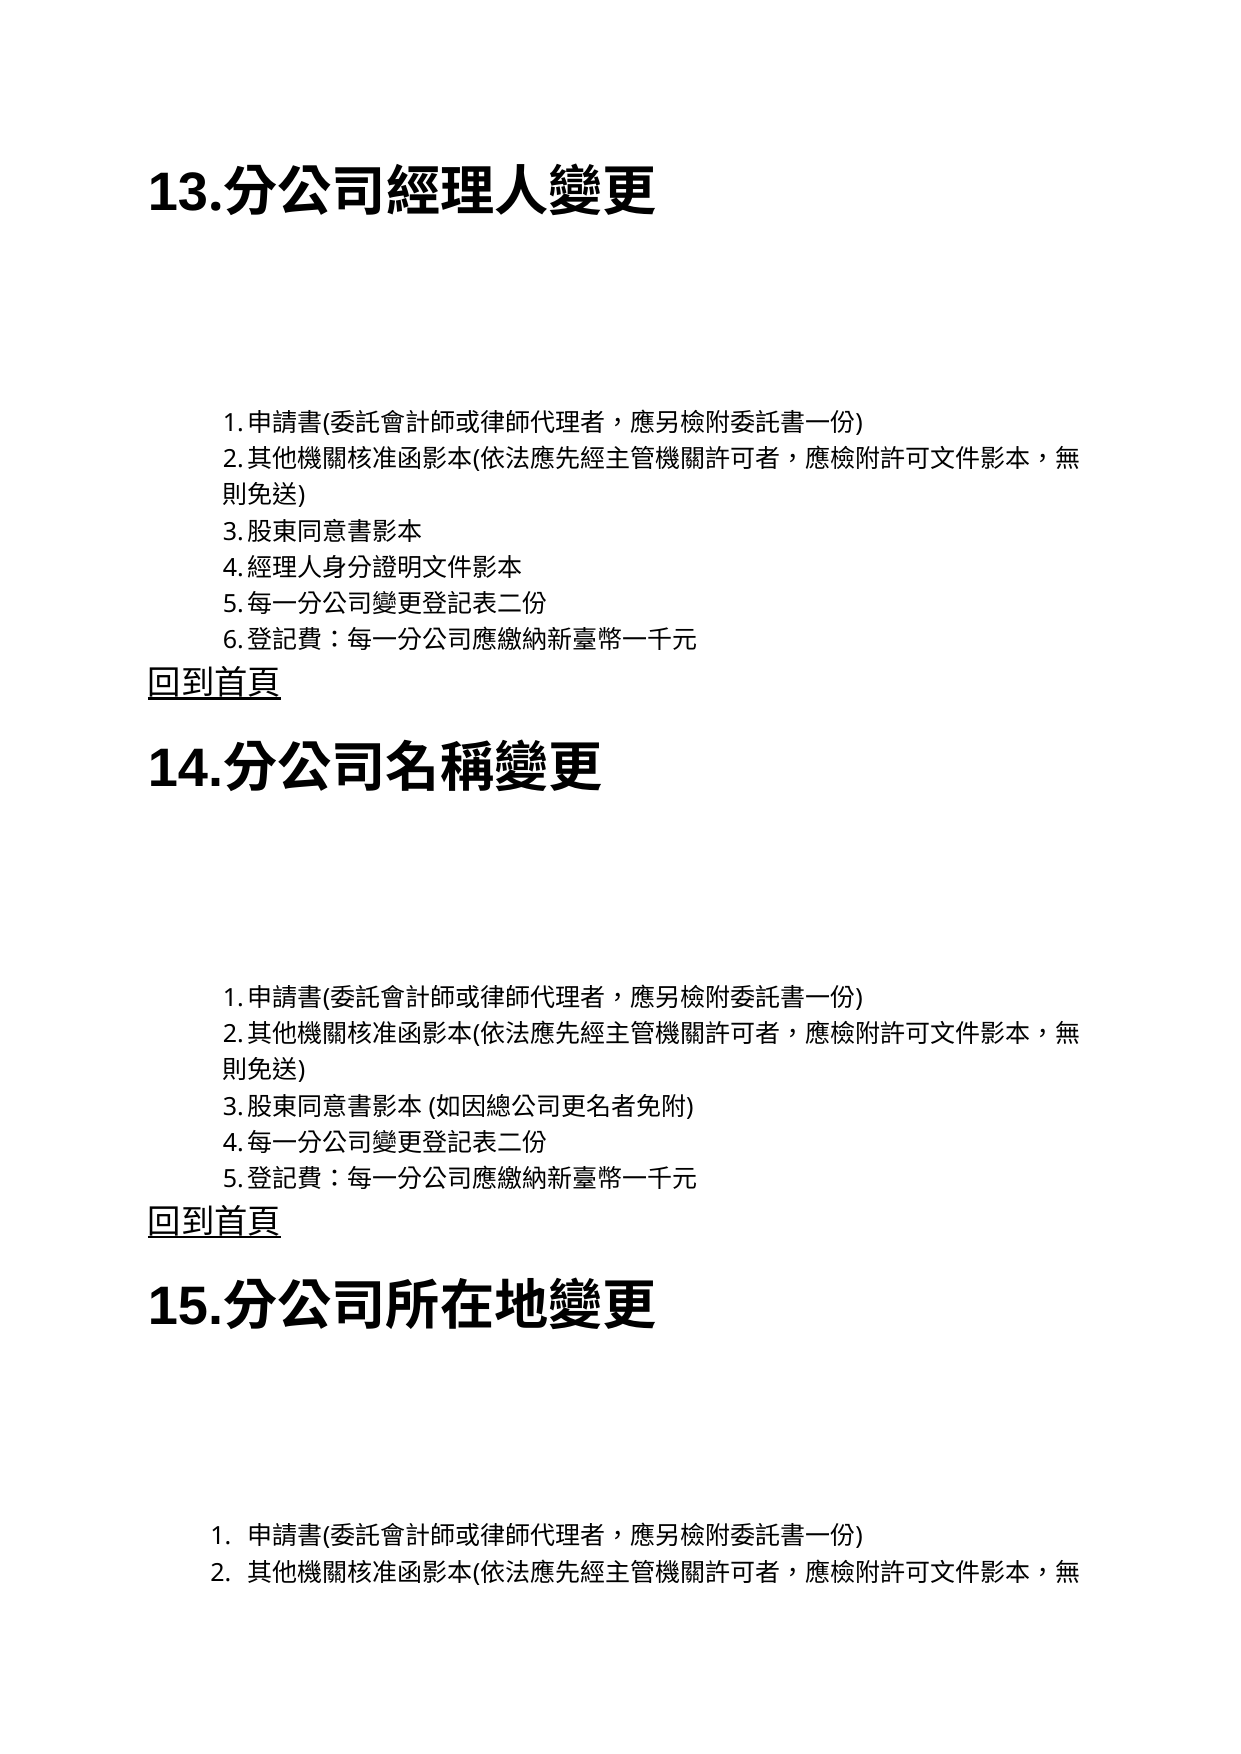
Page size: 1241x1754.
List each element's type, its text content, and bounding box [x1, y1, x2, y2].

text 回到首頁 [148, 656, 1092, 704]
list 申請書(委託會計師或律師代理者，應另檢附委託書一份) [223, 977, 1092, 1013]
list 每一分公司變更登記表二份 [223, 584, 1092, 620]
list 其他機關核准函影本(依法應先經主管機關許可者，應檢附許可文件影本，無則免送) [223, 439, 1092, 511]
list 每一分公司變更登記表二份 [223, 1122, 1092, 1158]
list 股東同意書影本 (如因總公司更名者免附) [223, 1086, 1092, 1122]
subtitle 13.分公司經理人變更 [148, 148, 1092, 226]
subtitle 14.分公司名稱變更 [148, 723, 1092, 802]
list 申請書(委託會計師或律師代理者，應另檢附委託書一份) [210, 1516, 1092, 1552]
list 其他機關核准函影本(依法應先經主管機關許可者，應檢附許可文件影本，無則免送) [223, 1013, 1092, 1086]
list 申請書(委託會計師或律師代理者，應另檢附委託書一份) [223, 402, 1092, 439]
list 登記費：每一分公司應繳納新臺幣一千元 [223, 620, 1092, 656]
list 其他機關核准函影本(依法應先經主管機關許可者，應檢附許可文件影本，無 [210, 1552, 1092, 1588]
list 股東同意書影本 [223, 511, 1092, 547]
list 登記費：每一分公司應繳納新臺幣一千元 [223, 1158, 1092, 1195]
text 回到首頁 [148, 1195, 1092, 1243]
subtitle 15.分公司所在地變更 [148, 1262, 1092, 1340]
list 經理人身分證明文件影本 [223, 547, 1092, 584]
